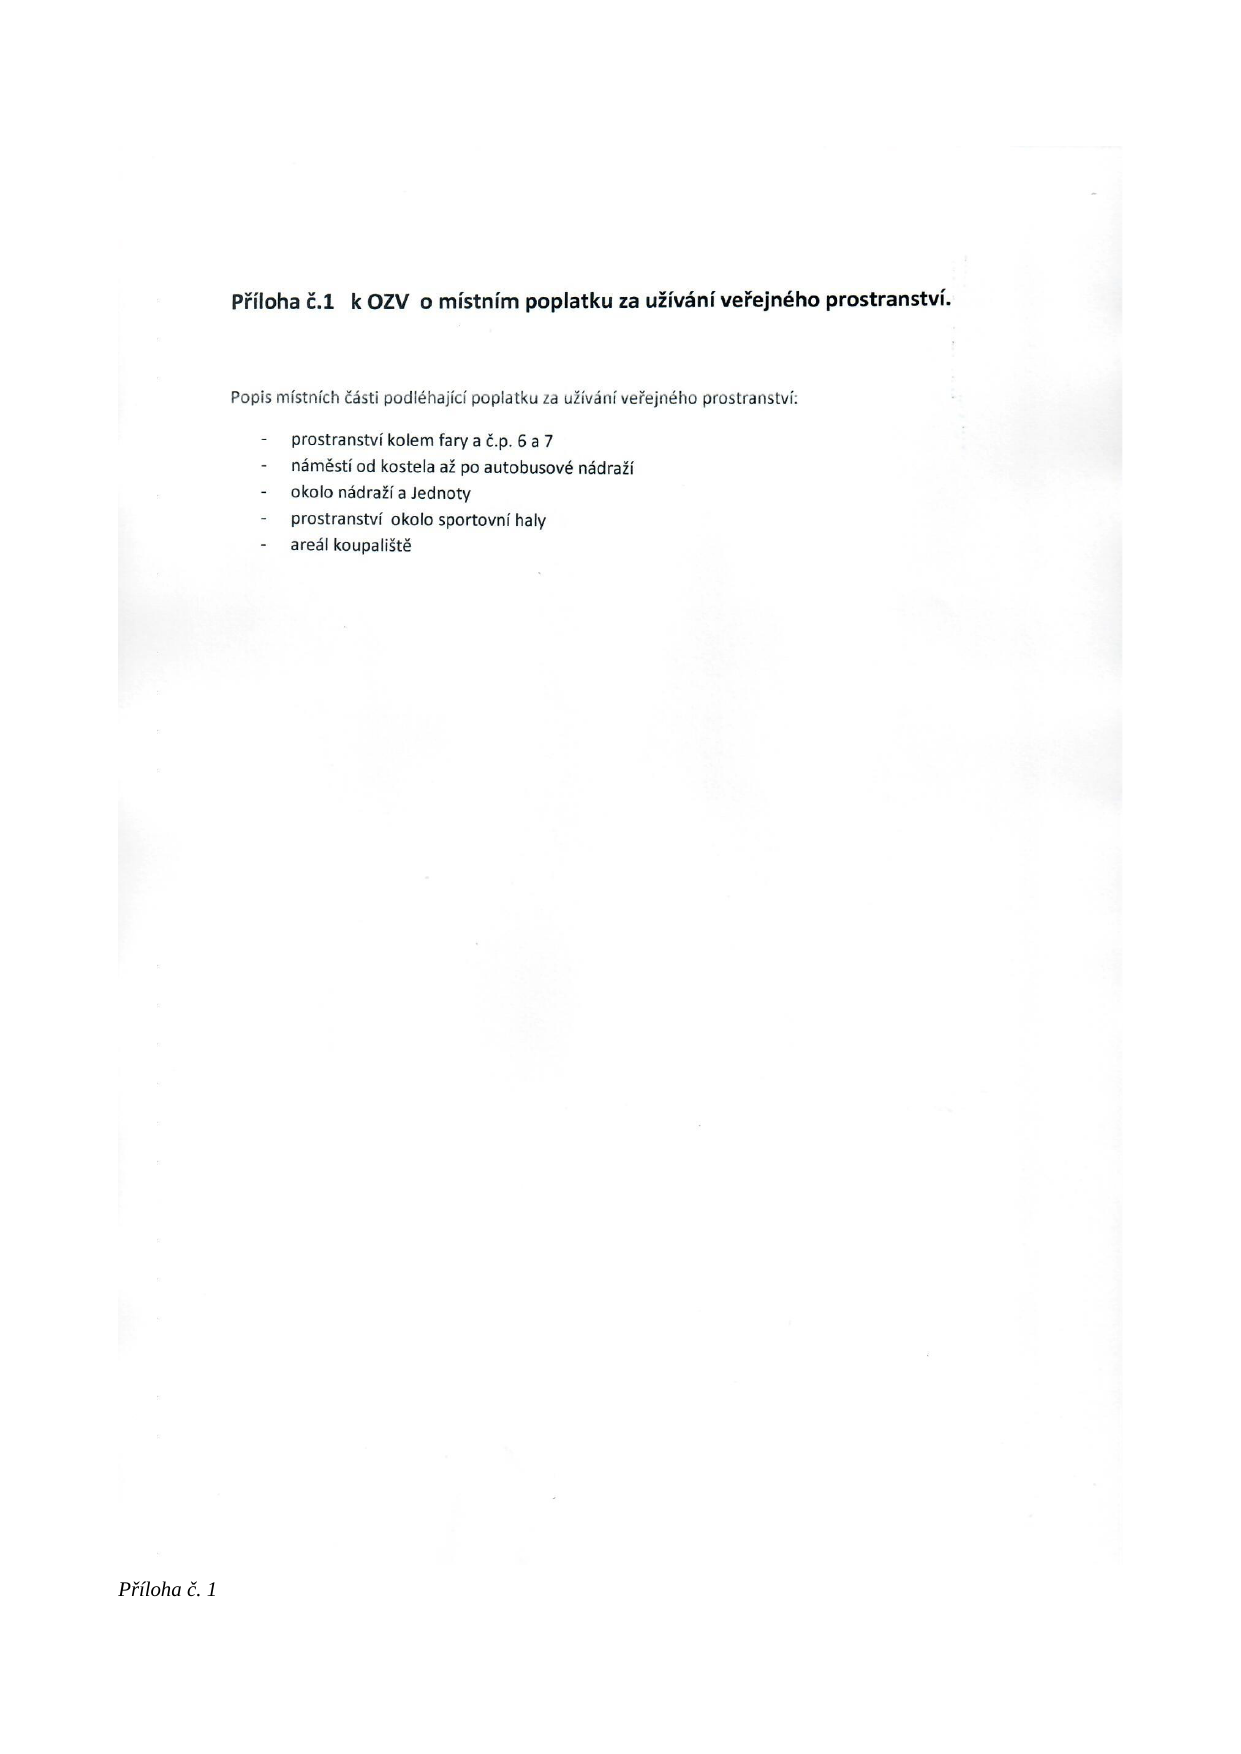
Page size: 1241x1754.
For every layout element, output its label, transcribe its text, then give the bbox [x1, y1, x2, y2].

text Příloha č. 1 [118, 1577, 1122, 1601]
